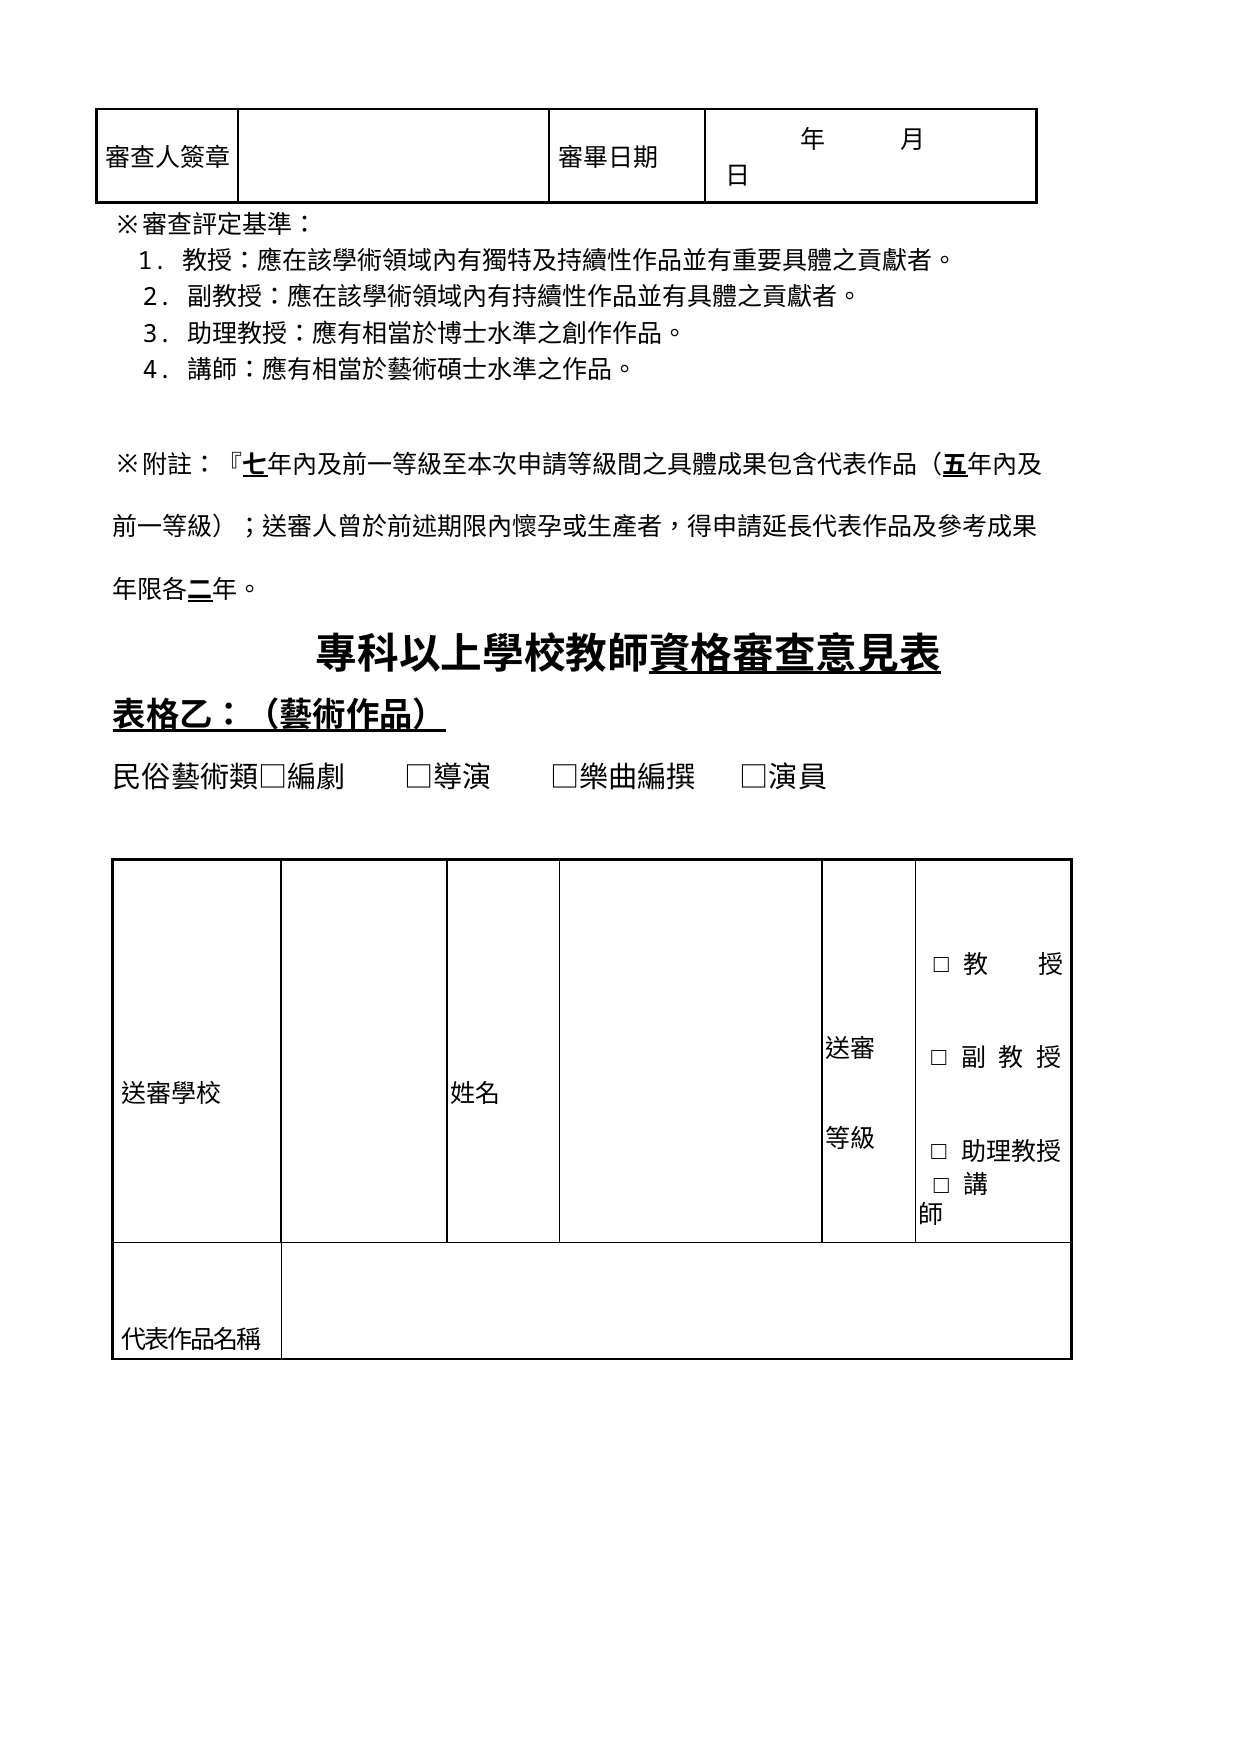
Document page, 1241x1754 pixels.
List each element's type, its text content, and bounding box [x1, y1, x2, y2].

table_cell 審查人簽章 [98, 110, 237, 201]
table_header 送審學校 [114, 861, 280, 1241]
text 專科以上學校教師資格審查意見表 [112, 608, 1144, 671]
text 2. 副教授：應在該學術領域內有持續性作品並有具體之貢獻者。 [112, 277, 1053, 313]
text 3. 助理教授：應有相當於博士水準之創作作品。 [112, 313, 1053, 349]
table_header 姓名 [448, 861, 559, 1241]
text 4. 講師：應有相當於藝術碩士水準之作品。 [112, 349, 1053, 386]
table_cell 代表作品名稱 [114, 1243, 281, 1358]
table_cell 審畢日期 [550, 110, 704, 201]
text ※附註：『七年內及前一等級至本次申請等級間之具體成果包含代表作品（五年內及前一等級）；送審人曾於前述期限內懷孕或生產者，得申請延長代表作品及參考成果年限各二年。 [112, 421, 1053, 608]
text 表格乙：（藝術作品） [112, 671, 1053, 733]
table_cell [282, 1243, 1070, 1358]
table_header [560, 861, 821, 1241]
text ※審查評定基準： [112, 204, 1053, 241]
text 民俗藝術類□編劇 □導演 □樂曲編撰 □演員 [112, 733, 1053, 796]
table_header [282, 861, 446, 1241]
table_cell [239, 110, 548, 201]
table_header 送審 等級 [823, 861, 915, 1241]
text 1. 教授：應在該學術領域內有獨特及持續性作品並有重要具體之貢獻者。 [112, 241, 1053, 277]
table_header □ 教 授 □ 副 教 授 □ 助理教授 □ 講 師 [916, 861, 1070, 1241]
table_cell 年 月 日 [706, 110, 1035, 201]
